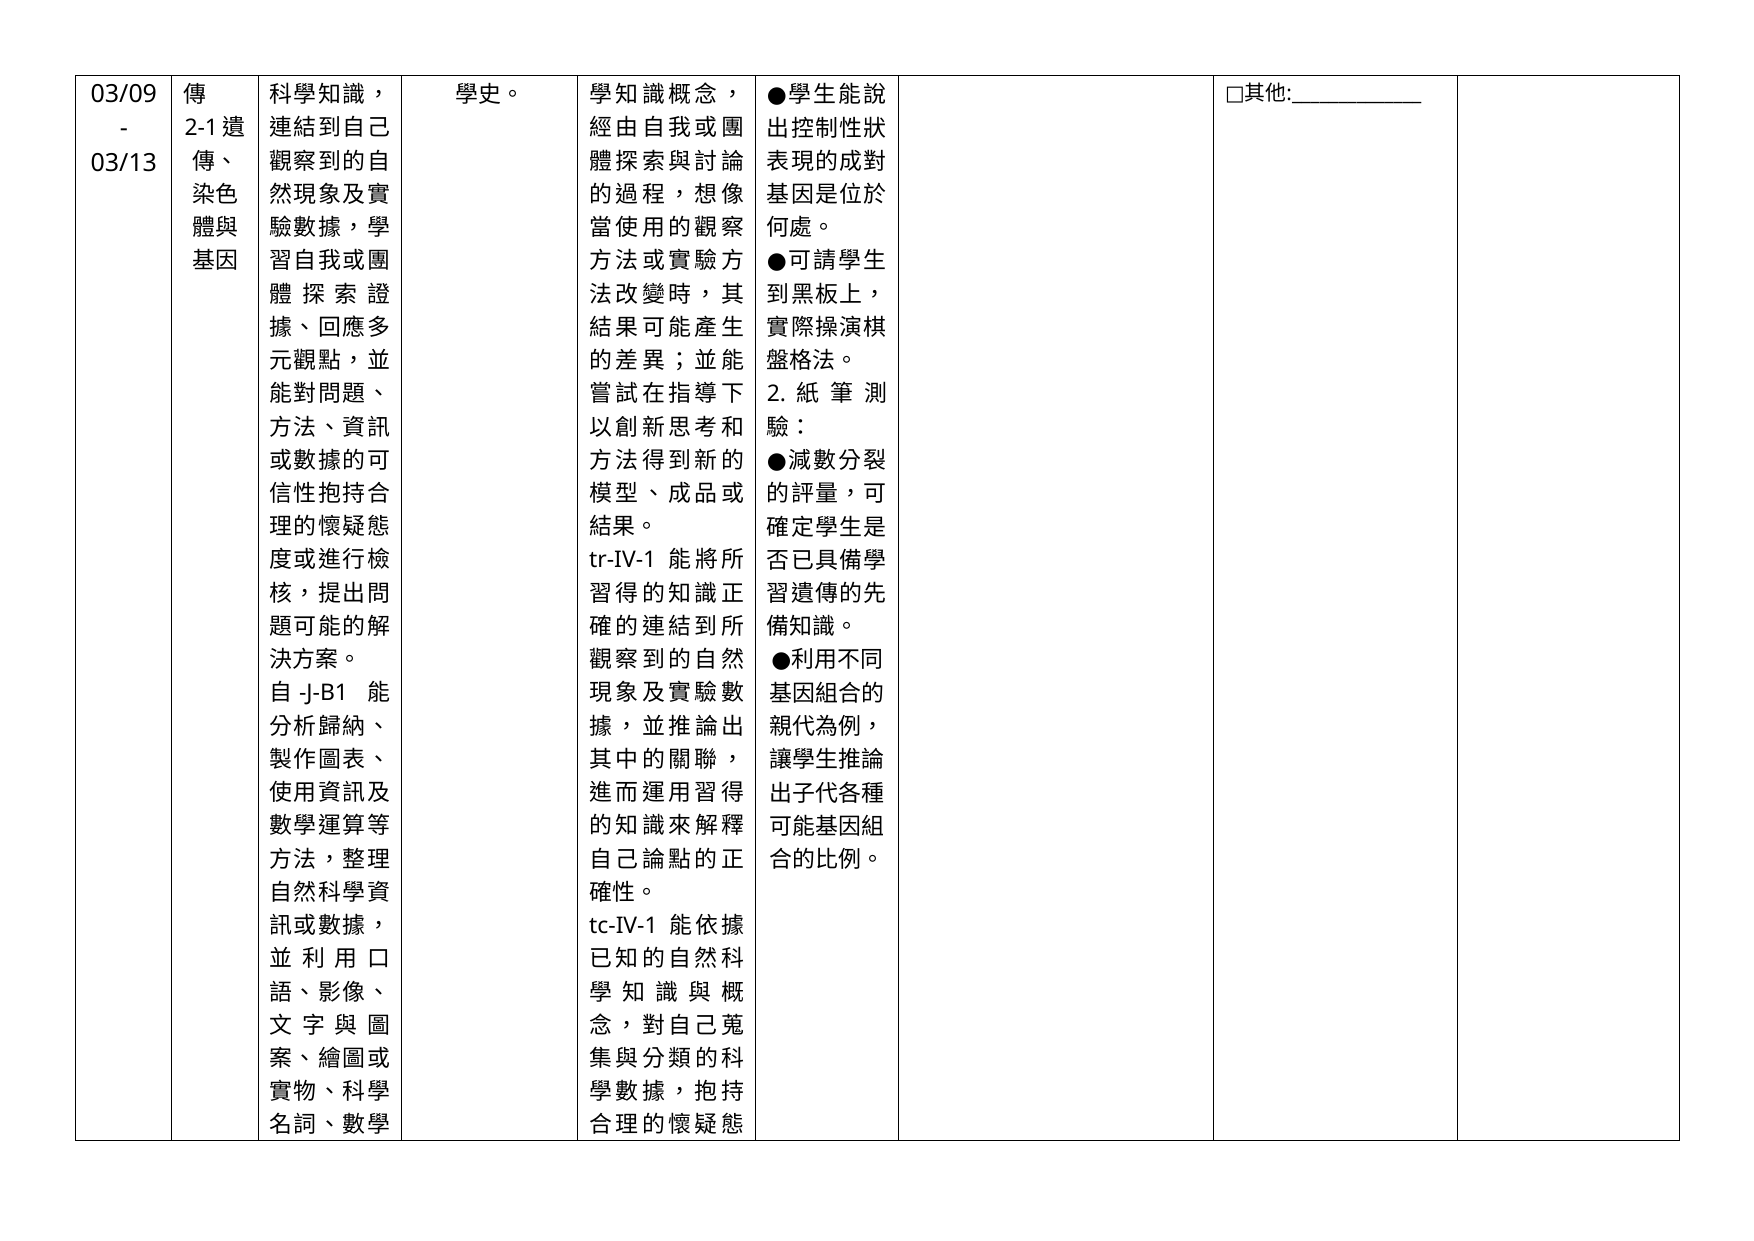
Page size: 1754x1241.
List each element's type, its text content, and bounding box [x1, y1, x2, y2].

table_cell 傳 2-1遺傳、染色體與基因 [172, 76, 258, 1139]
table_cell 03/09-03/13 [76, 76, 171, 1139]
table_cell [1458, 76, 1679, 1139]
table_cell ●學生能說出控制性狀表現的成對基因是位於何處。 ●可請學生到黑板上，實際操演棋盤格法。 2.紙筆測驗： ●減數分裂的評量，可確定學生是否已具備學習遺傳的先備知識。 ●利用不同基因組合的親代為例，讓學生推論出子代各種可能基因組合的比例。 [756, 76, 898, 1139]
table_cell 學史。 [402, 76, 577, 1139]
table_cell 科學知識，連結到自己觀察到的自然現象及實驗數據，學習自我或團體探索證據、回應多元觀點，並能對問題、方法、資訊或數據的可信性抱持合理的懷疑態度或進行檢核，提出問題可能的解決方案。 自-J-B1 能分析歸納、製作圖表、使用資訊及數學運算等方法，整理自然科學資訊或數據，並利用口語、影像、文字與圖案、繪圖或實物、科學名詞、數學 [259, 76, 401, 1139]
table_cell □其他:______________ [1214, 76, 1457, 1139]
table_cell [899, 76, 1213, 1139]
table_cell 學知識概念，經由自我或團體探索與討論的過程，想像當使用的觀察方法或實驗方法改變時，其結果可能產生的差異；並能嘗試在指導下以創新思考和方法得到新的模型、成品或結果。 tr-IV-1 能將所習得的知識正確的連結到所觀察到的自然現象及實驗數據，並推論出其中的關聯，進而運用習得的知識來解釋自己論點的正確性。 tc-IV-1 能依據已知的自然科學知識與概念，對自己蒐集與分類的科學數據，抱持合理的懷疑態 [578, 76, 755, 1139]
